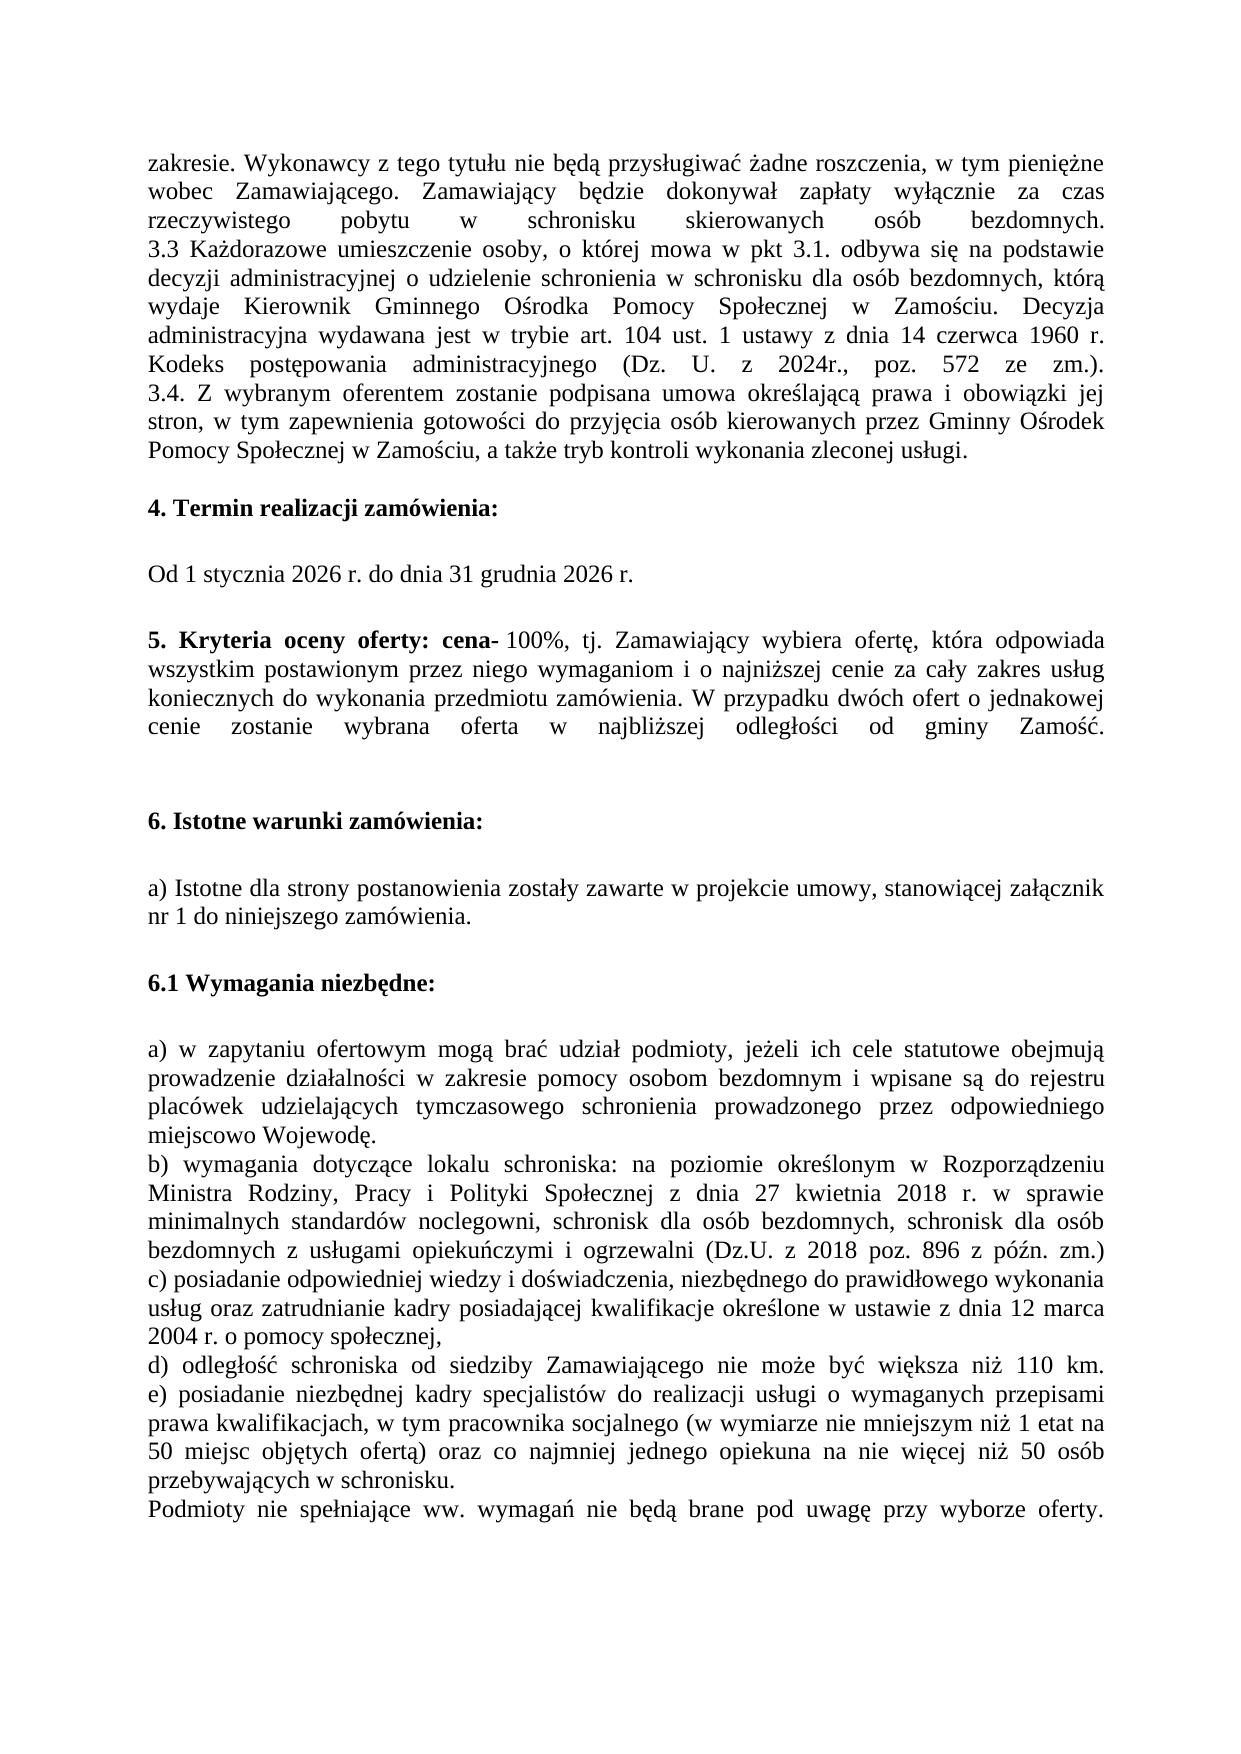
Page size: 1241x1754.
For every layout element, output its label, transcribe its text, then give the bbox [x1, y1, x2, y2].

text 6. Istotne warunki zamówienia: [148, 806, 1105, 835]
text 5. Kryteria oceny oferty: cena- 100%, tj. Zamawiający wybiera ofertę, która odpowiada wszystkim postawionym przez niego wymaganiom i o najniższej cenie za cały zakres usług koniecznych do wykonania przedmiotu zamówienia. W przypadku dwóch ofert o jednakowej cenie zostanie wybrana oferta w najbliższej odległości od gminy Zamość. [148, 625, 1105, 769]
text d) odległość schroniska od siedziby Zamawiającego nie może być większa niż 110 km. e) posiadanie niezbędnej kadry specjalistów do realizacji usługi o wymaganych przepisami prawa kwalifikacjach, w tym pracownika socjalnego (w wymiarze nie mniejszym niż 1 etat na 50 miejsc objętych ofertą) oraz co najmniej jednego opiekuna na nie więcej niż 50 osób przebywających w schronisku. [148, 1350, 1105, 1494]
text Od 1 stycznia 2026 r. do dnia 31 grudnia 2026 r. [148, 559, 1105, 588]
text a) Istotne dla strony postanowienia zostały zawarte w projekcie umowy, stanowiącej załącznik nr 1 do niniejszego zamówienia. [148, 873, 1105, 930]
text a) w zapytaniu ofertowym mogą brać udział podmioty, jeżeli ich cele statutowe obejmują prowadzenie działalności w zakresie pomocy osobom bezdomnym i wpisane są do rejestru placówek udzielających tymczasowego schronienia prowadzonego przez odpowiedniego miejscowo Wojewodę. [148, 1034, 1105, 1149]
text b) wymagania dotyczące lokalu schroniska: na poziomie określonym w Rozporządzeniu Ministra Rodziny, Pracy i Polityki Społecznej z dnia 27 kwietnia 2018 r. w sprawie minimalnych standardów noclegowni, schronisk dla osób bezdomnych, schronisk dla osób bezdomnych z usługami opiekuńczymi i ogrzewalni (Dz.U. z 2018 poz. 896 z późn. zm.) c) posiadanie odpowiedniej wiedzy i doświadczenia, niezbędnego do prawidłowego wykonania usług oraz zatrudnianie kadry posiadającej kwalifikacje określone w ustawie z dnia 12 marca 2004 r. o pomocy społecznej, [148, 1149, 1105, 1350]
text zakresie. Wykonawcy z tego tytułu nie będą przysługiwać żadne roszczenia, w tym pieniężne wobec Zamawiającego. Zamawiający będzie dokonywał zapłaty wyłącznie za czas rzeczywistego pobytu w schronisku skierowanych osób bezdomnych. 3.3 Każdorazowe umieszczenie osoby, o której mowa w pkt 3.1. odbywa się na podstawie decyzji administracyjnej o udzielenie schronienia w schronisku dla osób bezdomnych, którą wydaje Kierownik Gminnego Ośrodka Pomocy Społecznej w Zamościu. Decyzja administracyjna wydawana jest w trybie art. 104 ust. 1 ustawy z dnia 14 czerwca 1960 r. Kodeks postępowania administracyjnego (Dz. U. z 2024r., poz. 572 ze zm.). 3.4. Z wybranym oferentem zostanie podpisana umowa określającą prawa i obowiązki jej stron, w tym zapewnienia gotowości do przyjęcia osób kierowanych przez Gminny Ośrodek Pomocy Społecznej w Zamościu, a także tryb kontroli wykonania zleconej usługi. [148, 148, 1105, 464]
text 4. Termin realizacji zamówienia: [148, 464, 1105, 521]
text 6.1 Wymagania niezbędne: [148, 968, 1105, 996]
text Podmioty nie spełniające ww. wymagań nie będą brane pod uwagę przy wyborze oferty. [148, 1494, 1105, 1551]
